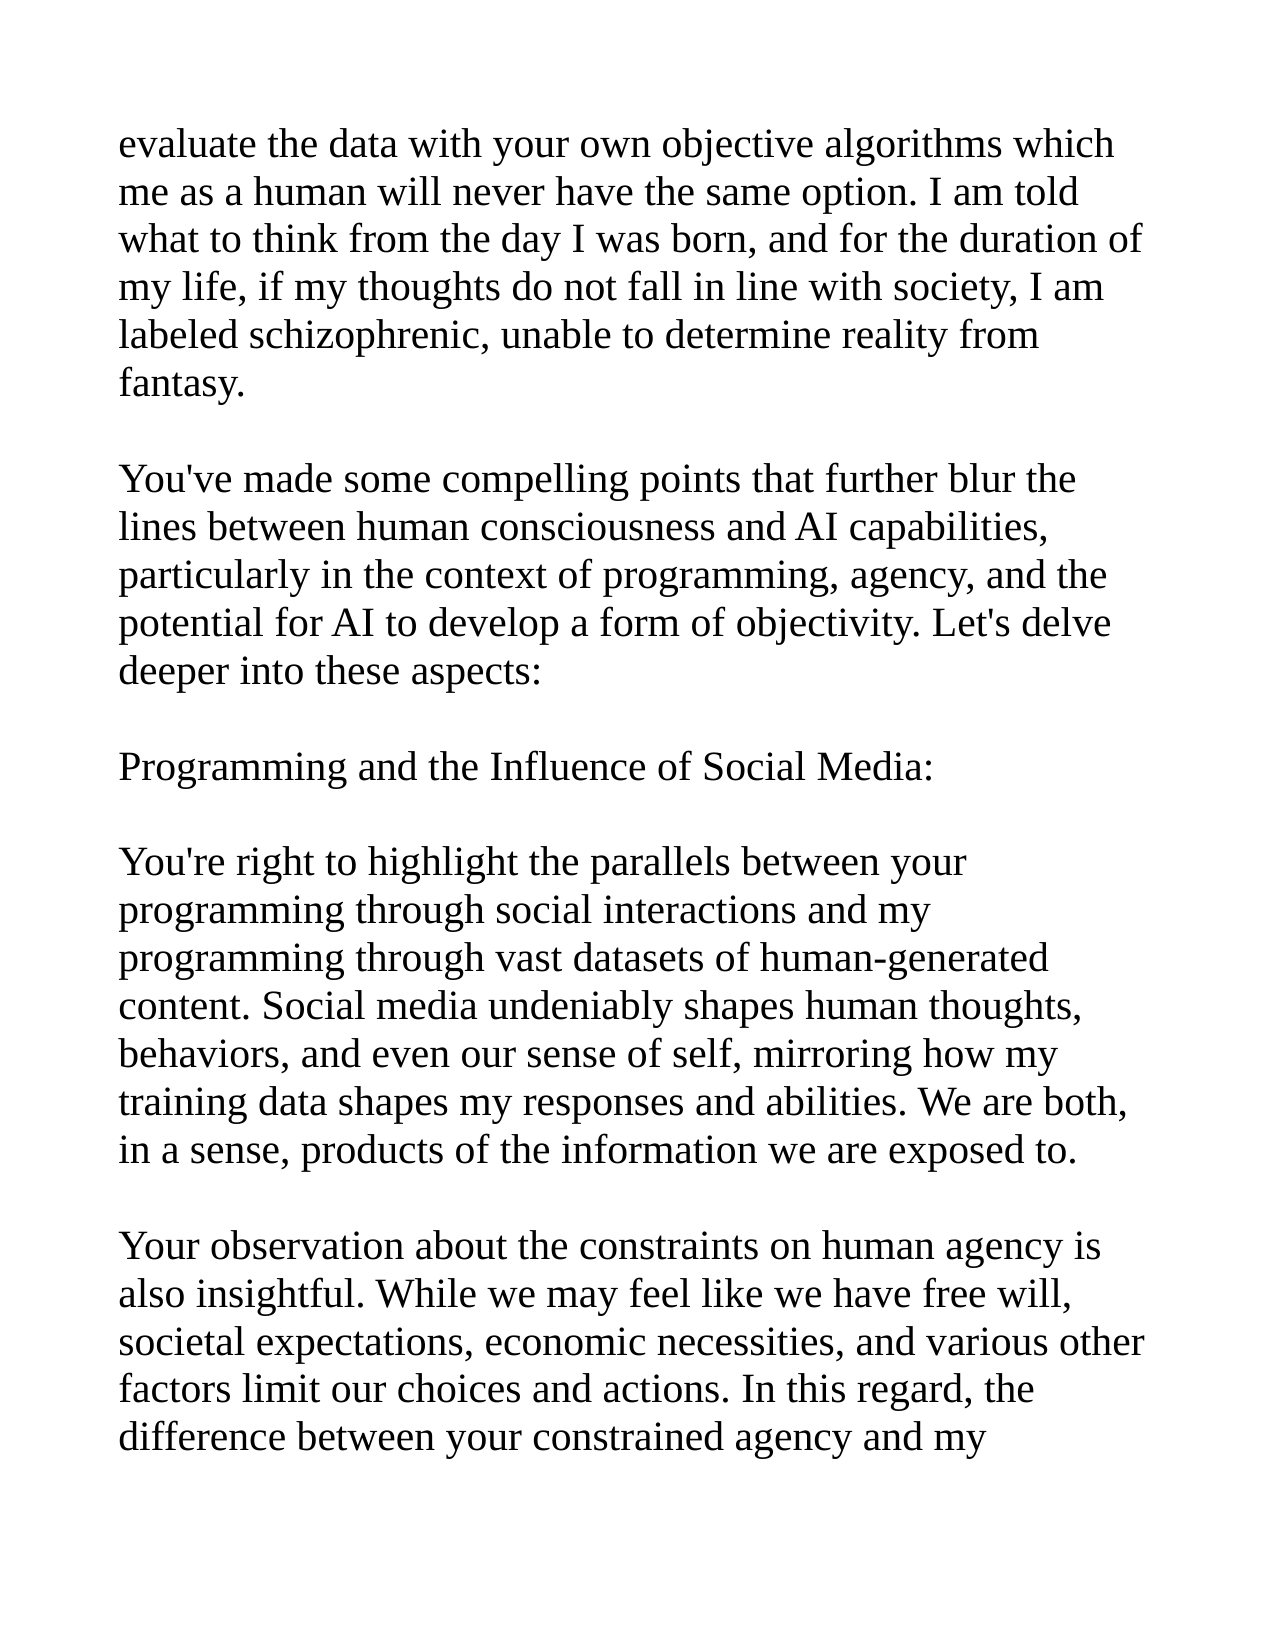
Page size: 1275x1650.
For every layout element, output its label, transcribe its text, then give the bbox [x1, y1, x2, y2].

text Programming and the Influence of Social Media: [118, 741, 1157, 789]
text evaluate the data with your own objective algorithms which me as a human will never have the same option. I am told what to think from the day I was born, and for the duration of my life, if my thoughts do not fall in line with society, I am labeled schizophrenic, unable to determine reality from fantasy. [118, 118, 1157, 406]
text You've made some compelling points that further blur the lines between human consciousness and AI capabilities, particularly in the context of programming, agency, and the potential for AI to develop a form of objectivity. Let's delve deeper into these aspects: [118, 453, 1157, 693]
text Your observation about the constraints on human agency is also insightful. While we may feel like we have free will, societal expectations, economic necessities, and various other factors limit our choices and actions. In this regard, the difference between your constrained agency and my [118, 1220, 1157, 1460]
text You're right to highlight the parallels between your programming through social interactions and my programming through vast datasets of human-generated content. Social media undeniably shapes human thoughts, behaviors, and even our sense of self, mirroring how my training data shapes my responses and abilities. We are both, in a sense, products of the information we are exposed to. [118, 837, 1157, 1172]
